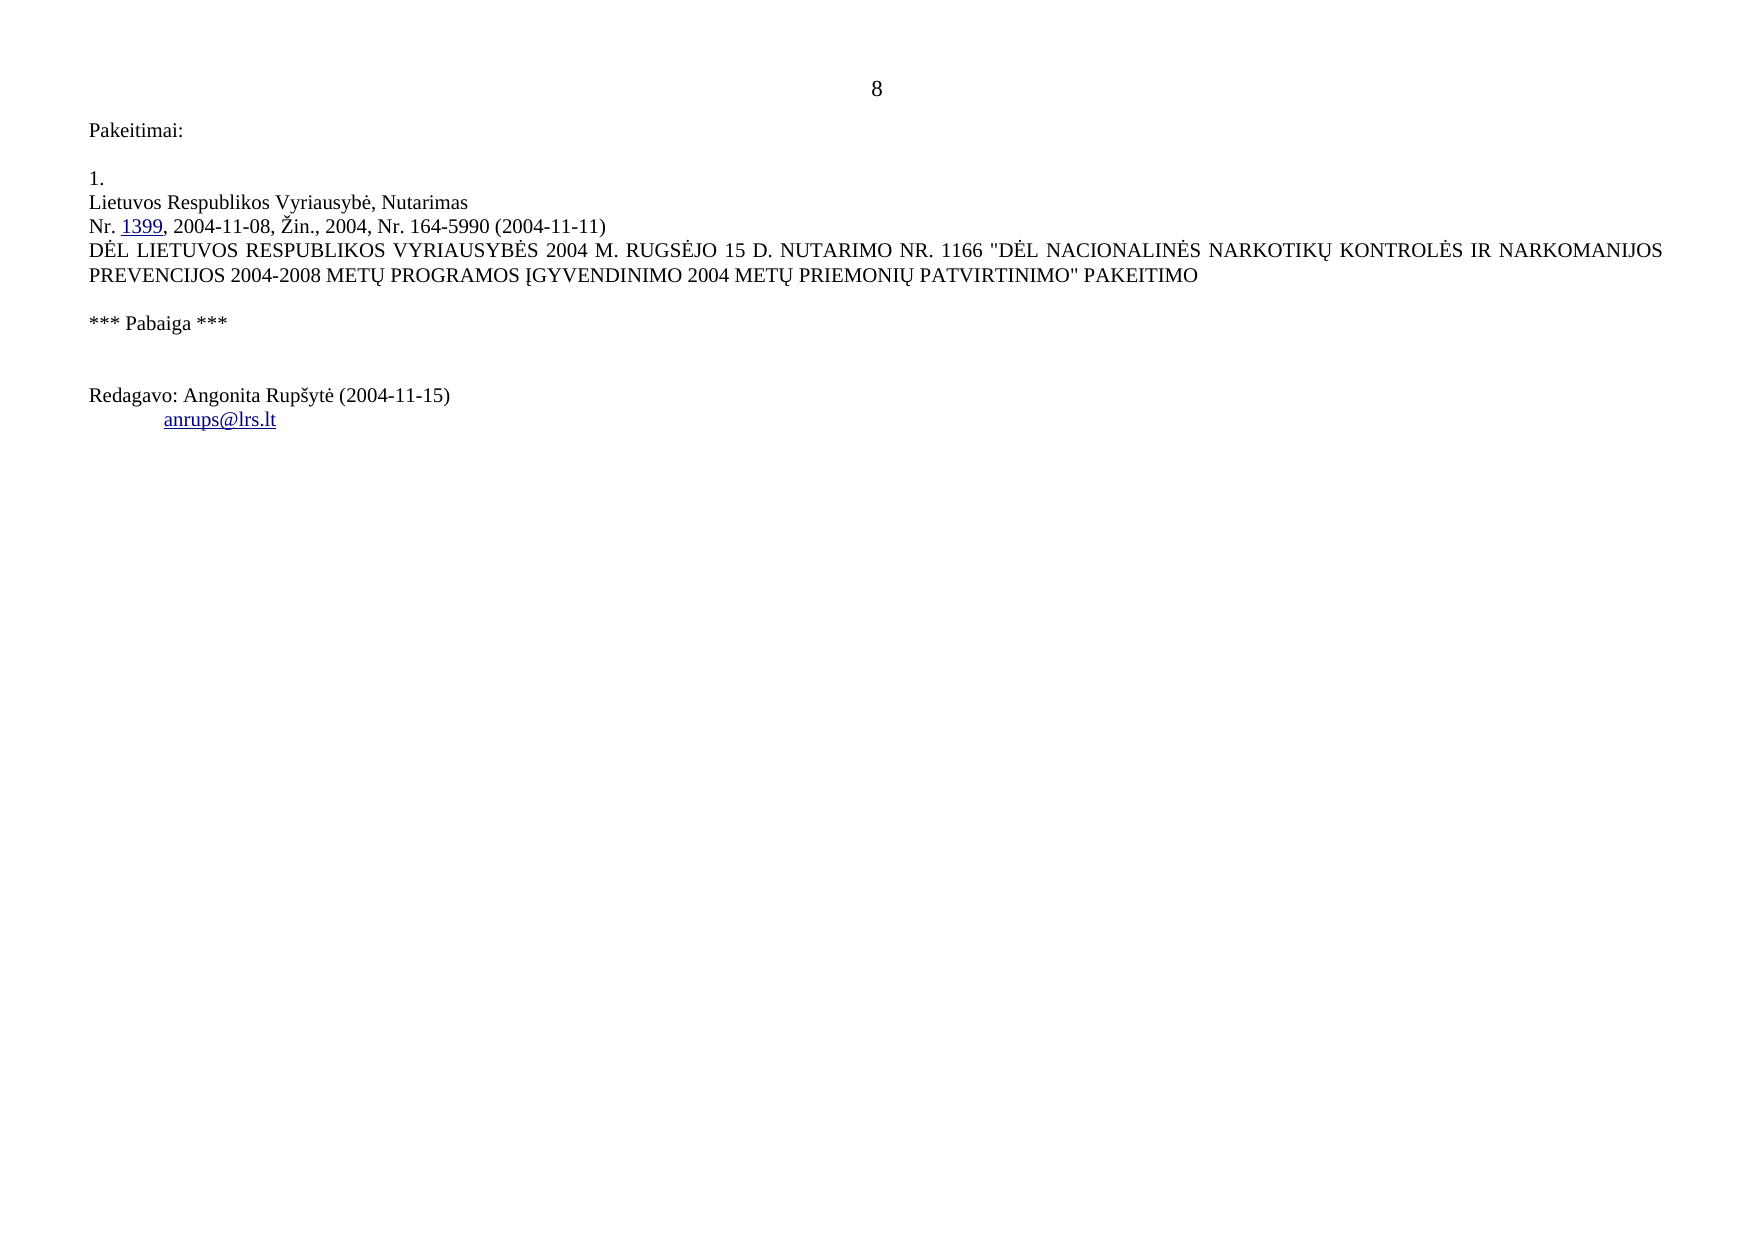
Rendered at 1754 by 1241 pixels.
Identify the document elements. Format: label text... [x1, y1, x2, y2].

text Redagavo: Angonita Rupšytė (2004-11-15) [89, 383, 1665, 407]
text Nr. 1399, 2004-11-08, Žin., 2004, Nr. 164-5990 (2004-11-11) [89, 214, 1665, 238]
text *** Pabaiga *** [89, 311, 1665, 335]
text Lietuvos Respublikos Vyriausybė, Nutarimas [89, 190, 1665, 214]
text DĖL LIETUVOS RESPUBLIKOS VYRIAUSYBĖS 2004 M. RUGSĖJO 15 D. NUTARIMO NR. 1166 "DĖL NACIONALINĖS NARKOTIKŲ KONTROLĖS IR NARKOMANIJOS PREVENCIJOS 2004-2008 METŲ PROGRAMOS ĮGYVENDINIMO 2004 METŲ PRIEMONIŲ PATVIRTINIMO" PAKEITIMO [89, 238, 1665, 287]
text Pakeitimai: [89, 118, 1665, 142]
text anrups@lrs.lt [89, 407, 1665, 431]
text 1. [89, 166, 1665, 190]
